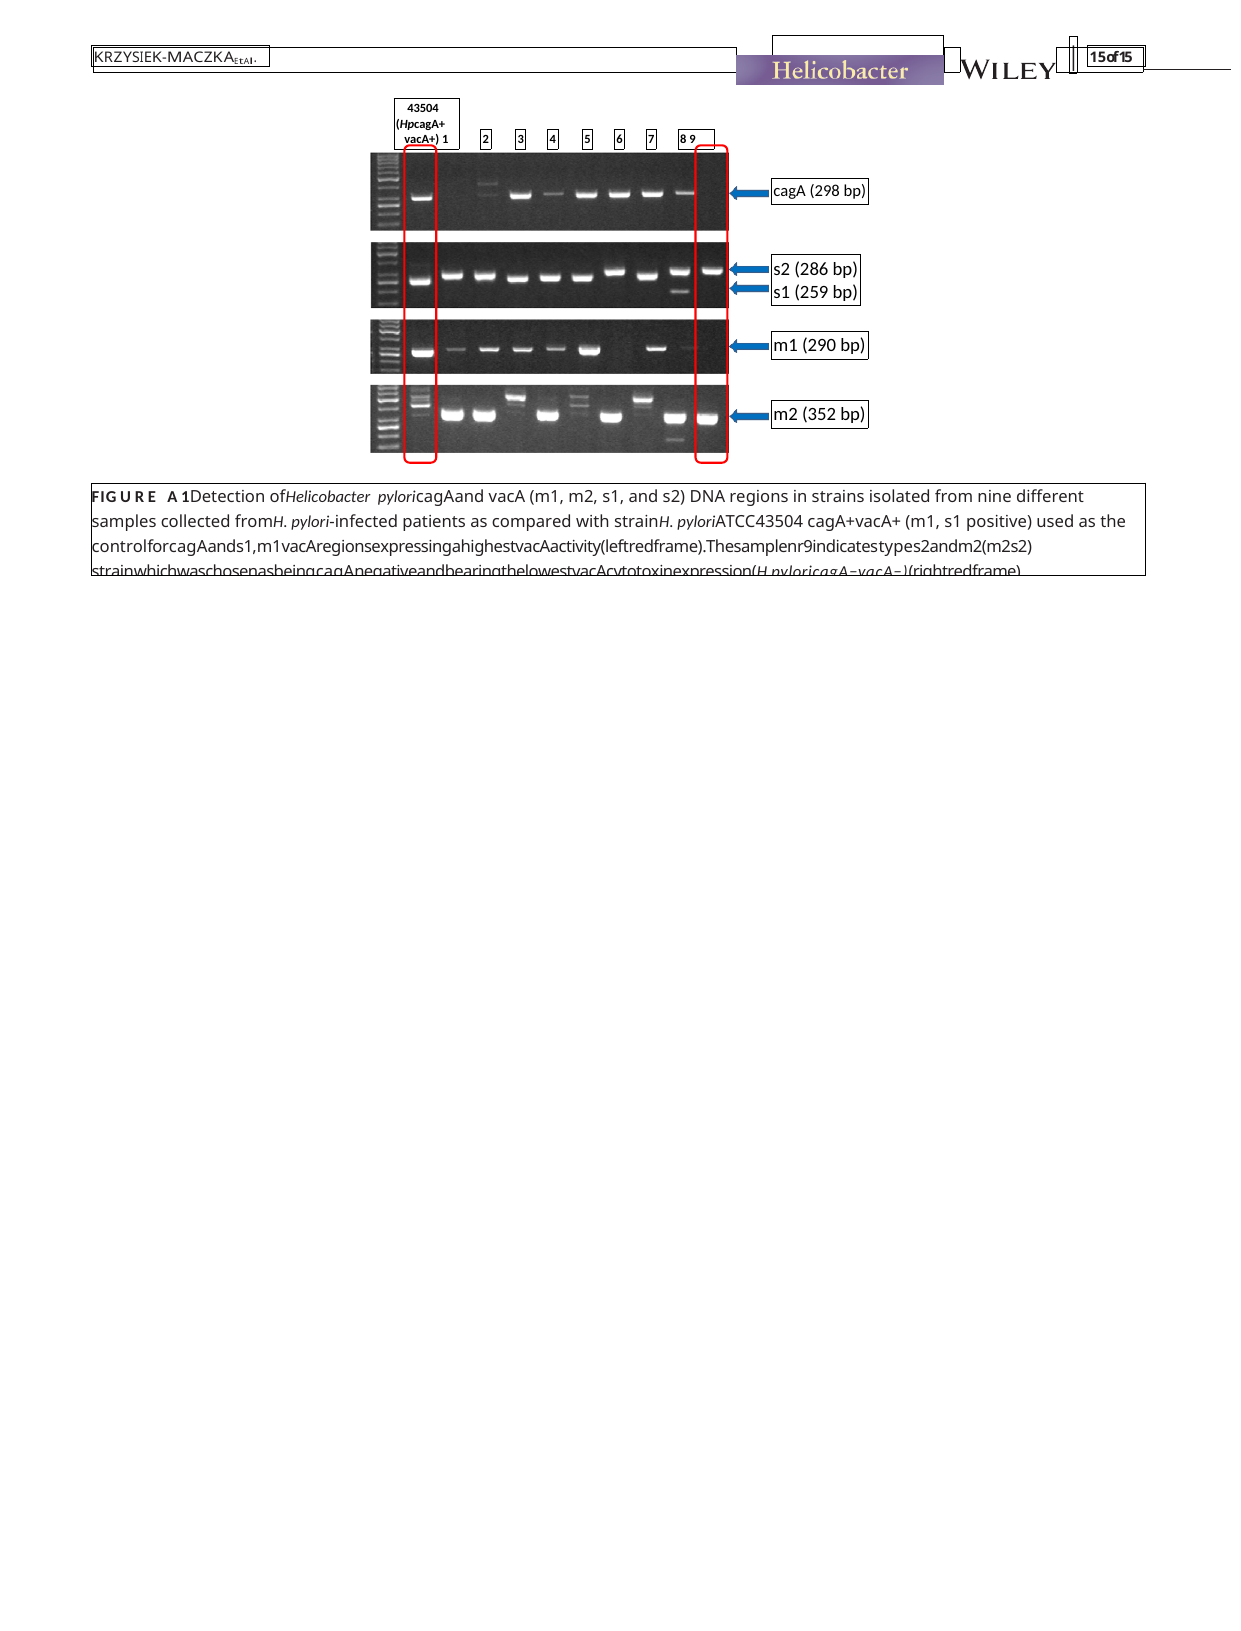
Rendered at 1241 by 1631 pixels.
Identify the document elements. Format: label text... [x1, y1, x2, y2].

picture [729, 339, 769, 353]
picture [729, 281, 769, 295]
text cagA (298 bp) [773, 181, 868, 201]
text KRZYSIEK-MACZKAEtAl. [94, 48, 269, 66]
text 3 [517, 131, 525, 146]
picture [406, 152, 435, 453]
text 6 [616, 131, 624, 146]
text m2 (352 bp) [773, 402, 868, 425]
text 15of15 [1089, 48, 1143, 66]
picture [697, 152, 726, 453]
text (HpcagA+ vacA+) 1 [396, 116, 459, 146]
text 4 [549, 131, 557, 146]
text | [1073, 48, 1077, 71]
picture [370, 152, 403, 453]
text m1 (290 bp) [773, 333, 868, 356]
picture [438, 152, 694, 453]
text FIG U R E A 1Detection ofHelicobacter pyloricagAand vacA (m1, m2, s1, and s2) DNA regions in strains isolated from nine different samples collected fromH. pylori-infected patients as compared with strainH. pyloriATCC43504 cagA+vacA+ (m1, s1 positive) used as the controlforcagAands1,m1vacAregionsexpressingahighestvacAactivity(leftredframe).Thesamplenr9indicatestypes2andm2(m2s2) strainwhichwaschosenasbeingcagAnegativeandbearingthelowestvacAcytotoxinexpression(H.pyloricagA−vacA−)(rightredframe) [92, 485, 1142, 575]
picture [729, 409, 769, 423]
text 5 [584, 131, 592, 146]
picture [729, 262, 769, 276]
text 8 9 [680, 131, 714, 146]
text 2 [482, 131, 491, 146]
text s1 (259 bp) [773, 280, 860, 303]
picture [736, 55, 944, 85]
text s2 (286 bp) [773, 257, 860, 280]
text 7 [648, 131, 656, 146]
picture [729, 186, 769, 200]
text 43504 [407, 101, 459, 116]
